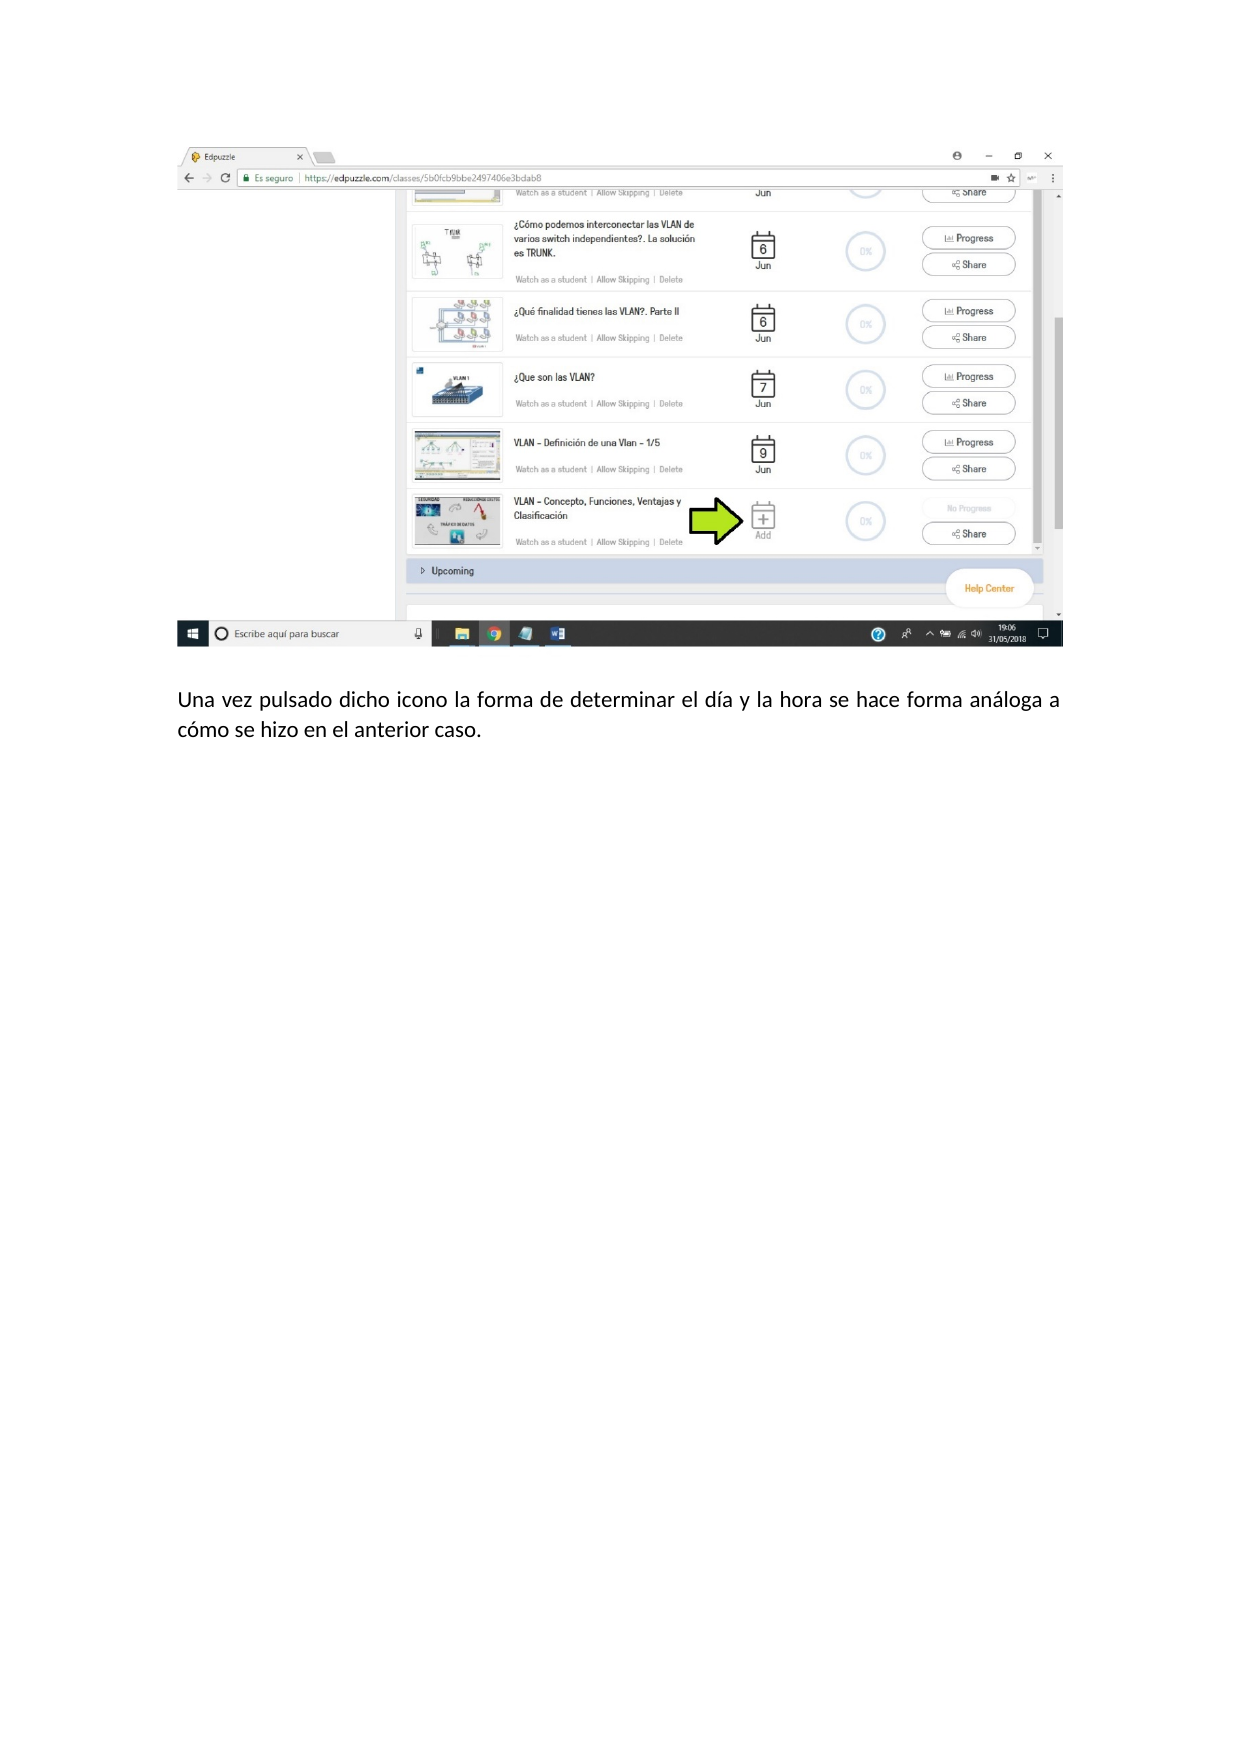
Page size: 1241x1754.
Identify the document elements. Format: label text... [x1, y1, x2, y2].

text Una vez pulsado dicho icono la forma de determinar el día y la hora se hace forma análoga a cómo se hizo en el anterior caso. [177, 685, 1063, 743]
picture [177, 147, 1063, 667]
